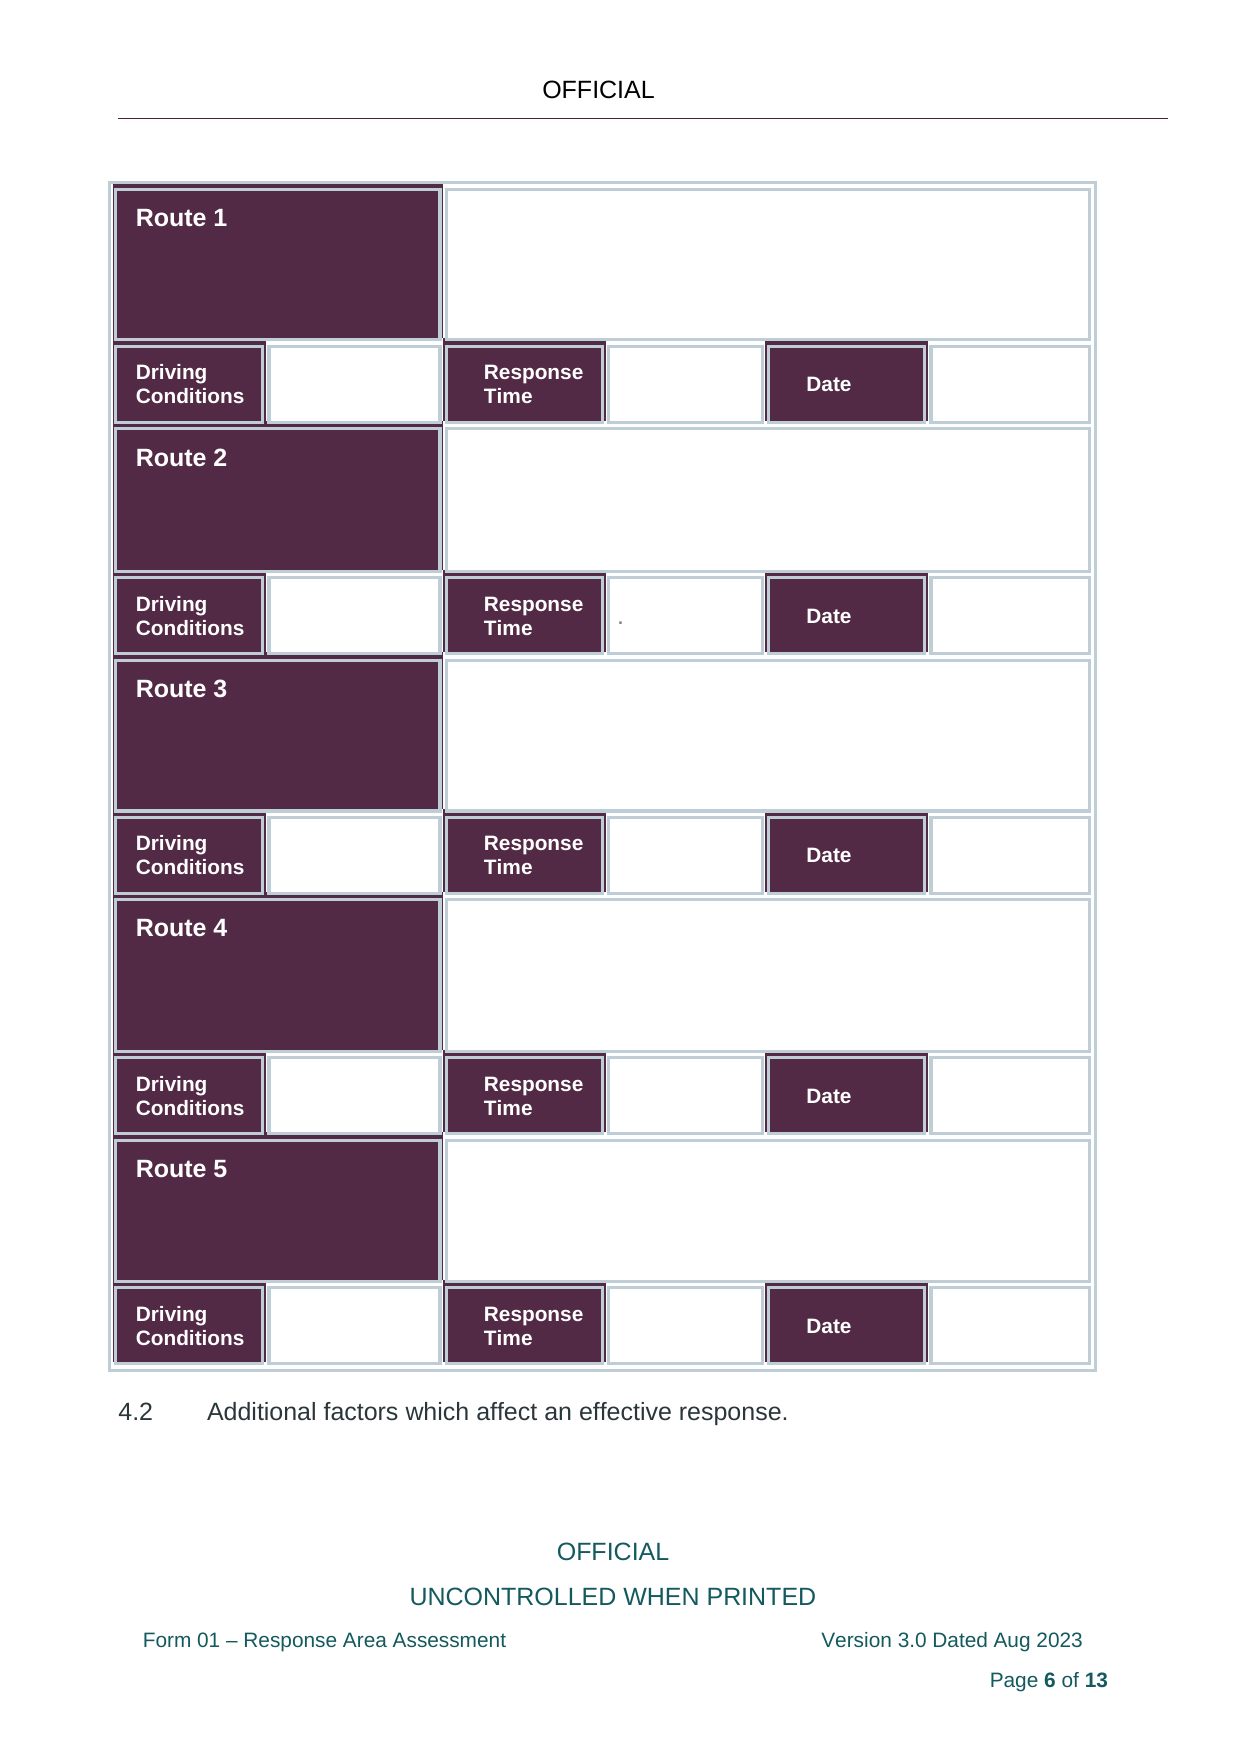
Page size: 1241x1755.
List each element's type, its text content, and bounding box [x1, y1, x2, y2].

table_cell [933, 579, 1088, 652]
table_cell Driving Conditions [113, 1280, 266, 1362]
text 4.2 Additional factors which affect an effective response. [118, 1397, 1107, 1425]
table_header [443, 184, 1092, 338]
table_cell Date [765, 1053, 928, 1132]
table_cell [610, 819, 761, 892]
table_cell [610, 348, 761, 421]
table_cell Driving Conditions [113, 570, 266, 652]
table_cell [448, 901, 1088, 1050]
table_cell [271, 1059, 438, 1132]
table_cell . [606, 573, 765, 652]
table_header Route 1 [113, 184, 443, 338]
table_cell [271, 348, 438, 421]
table_cell [443, 892, 1092, 1050]
table_cell [610, 1289, 761, 1362]
table_cell [266, 570, 443, 652]
table_cell Date [765, 341, 928, 421]
table_cell Route 4 [113, 892, 443, 1050]
table_cell [266, 1280, 443, 1362]
table_cell Date [765, 573, 928, 652]
table_cell Route 2 [113, 421, 443, 570]
table_cell [271, 579, 438, 652]
table_cell [271, 819, 438, 892]
table_cell [928, 570, 1092, 652]
table_cell Date [765, 1283, 928, 1362]
table_cell Response Time [443, 570, 606, 652]
table_cell Response Time [443, 809, 606, 892]
table_cell [448, 1142, 1088, 1280]
table_cell [443, 1132, 1092, 1280]
table_cell Driving Conditions [113, 338, 266, 421]
table_cell Route 3 [113, 652, 443, 809]
table_cell [606, 1053, 765, 1132]
table_cell [266, 809, 443, 892]
table_header [448, 191, 1088, 338]
table_cell [271, 1289, 438, 1362]
table_cell [606, 341, 765, 421]
table_cell Response Time [443, 1050, 606, 1132]
table_cell [606, 1283, 765, 1362]
table_cell [928, 809, 1092, 892]
table_cell [443, 652, 1092, 809]
table_cell [933, 819, 1088, 892]
table_cell Response Time [443, 1280, 606, 1362]
table_cell [266, 1050, 443, 1132]
table_cell [448, 662, 1088, 809]
table_cell [933, 1289, 1088, 1362]
table_cell Driving Conditions [113, 809, 266, 892]
table_cell [928, 1280, 1092, 1362]
table_cell [933, 348, 1088, 421]
table_cell Response Time [443, 338, 606, 421]
table_cell [113, 118, 1094, 181]
table_cell [448, 430, 1088, 570]
table_cell Date [765, 813, 928, 892]
table_cell [933, 1059, 1088, 1132]
table_cell [928, 338, 1092, 421]
table_cell [928, 1050, 1092, 1132]
table_cell [443, 421, 1092, 570]
table_cell Driving Conditions [113, 1050, 266, 1132]
table_cell [610, 1059, 761, 1132]
table_cell Route 5 [113, 1132, 443, 1280]
table_cell [606, 813, 765, 892]
table_cell [266, 338, 443, 421]
